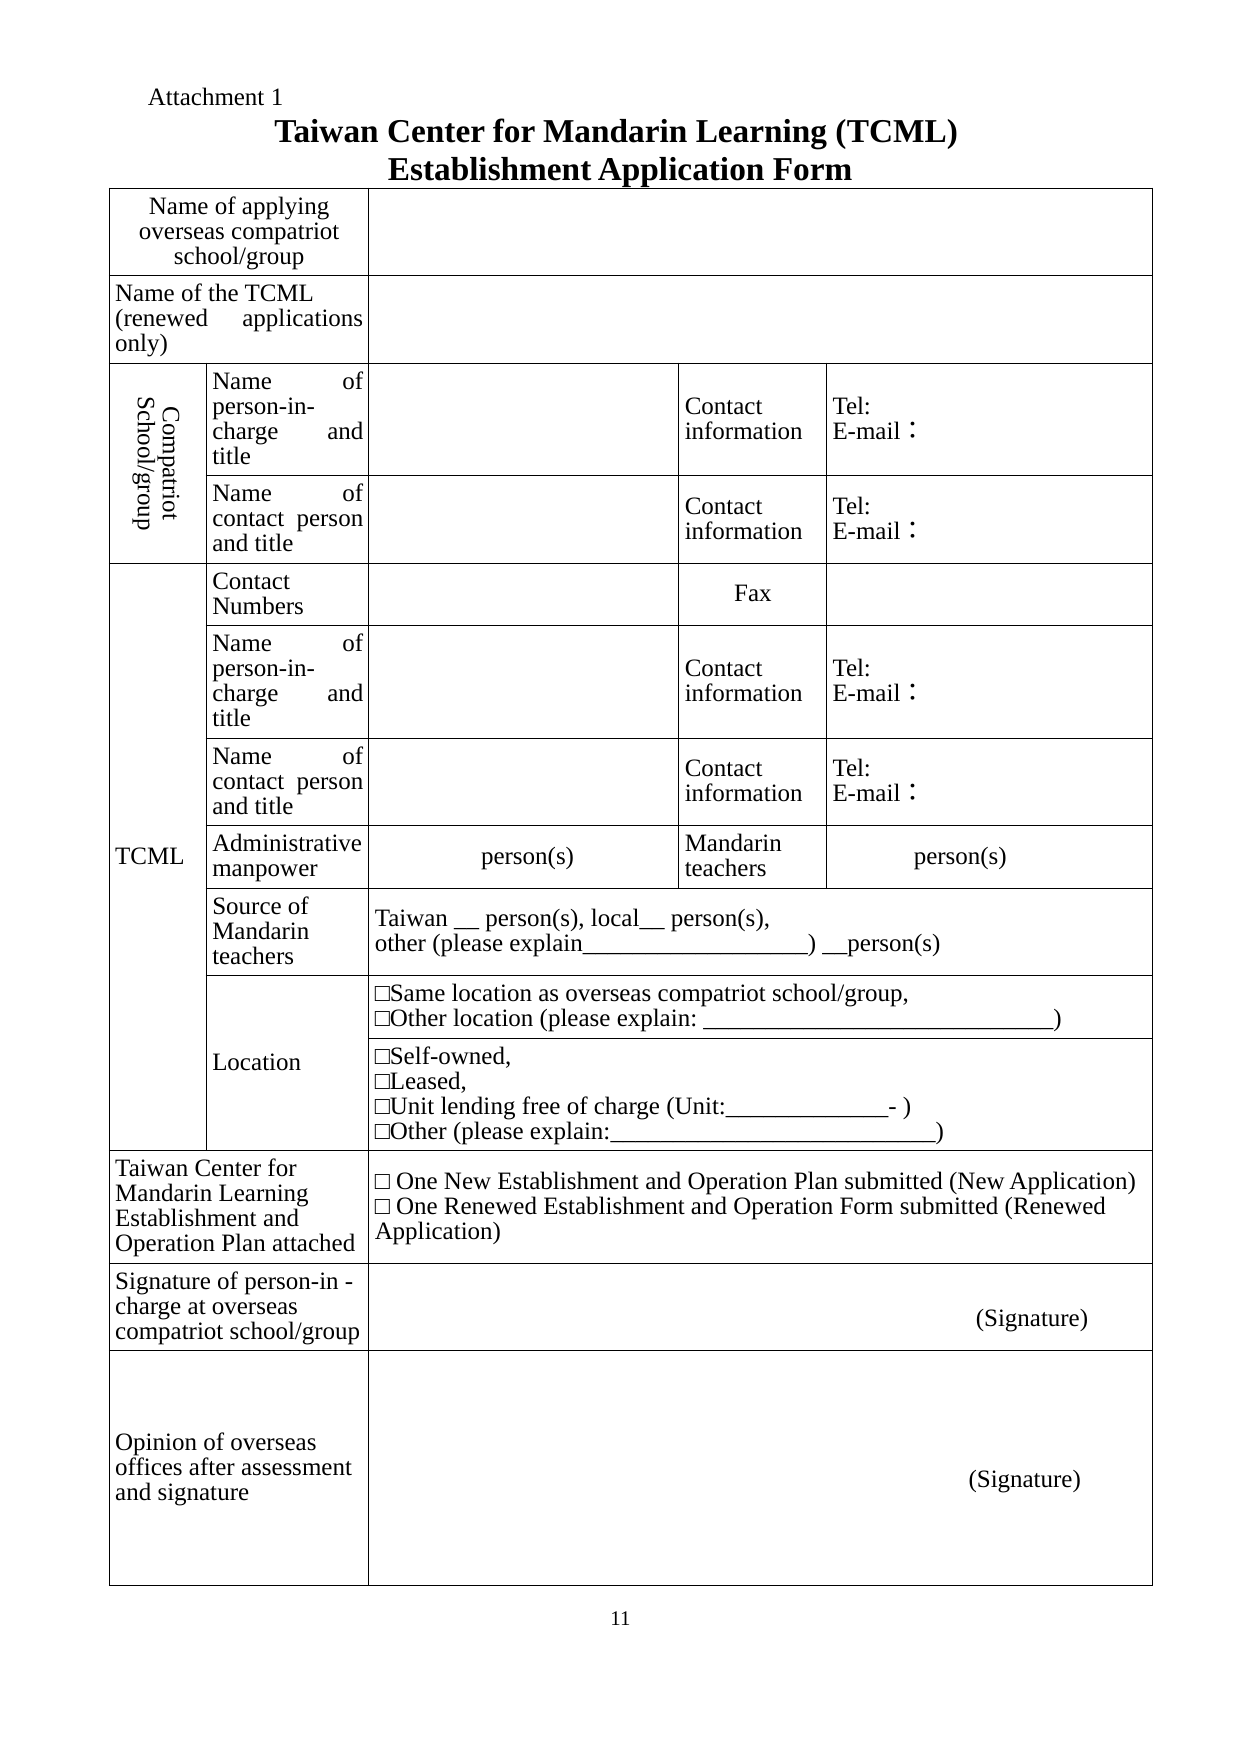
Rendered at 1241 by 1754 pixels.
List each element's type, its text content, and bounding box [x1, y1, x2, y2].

table_cell Opinion of overseas offices after assessment and signature [110, 1351, 368, 1584]
table_cell Fax [679, 564, 826, 625]
table_cell Contact information [679, 739, 826, 825]
table_cell person(s) [827, 826, 1152, 887]
table_cell [369, 564, 678, 625]
table_header Name of applying overseas compatriot school/group [110, 189, 368, 275]
table_cell □Same location as overseas compatriot school/group, □Other location (please explain: ____________________________) [369, 976, 1152, 1037]
table_cell Name of contact person and title [207, 476, 368, 562]
text Establishment Application Form [148, 150, 1092, 187]
table_cell Name of the TCML (renewed applications only) [110, 276, 368, 362]
table_cell □ One New Establishment and Operation Plan submitted (New Application) □ One Renewed Establishment and Operation Form submitted (Renewed Application) [369, 1151, 1152, 1262]
table_cell Taiwan __ person(s), local__ person(s), other (please explain__________________) __person(s) [369, 889, 1152, 975]
text Attachment 1 [148, 75, 1092, 112]
table_cell Taiwan Center for Mandarin Learning Establishment and Operation Plan attached [110, 1151, 368, 1262]
table_cell [369, 626, 678, 737]
table_cell [827, 564, 1152, 625]
table_cell □Self-owned, □Leased, □Unit lending free of charge (Unit:_____________- ) □Other (please explain:__________________________) [369, 1039, 1152, 1150]
table_cell Tel: E-mail： [827, 739, 1152, 825]
table_cell Compatriot School/group [110, 364, 206, 562]
table_cell Tel: E-mail： [827, 626, 1152, 737]
table_cell Name of person-in-charge and title [207, 626, 368, 737]
table_cell (Signature) [369, 1351, 1152, 1584]
table_cell Administrative manpower [207, 826, 368, 887]
table_cell [369, 739, 678, 825]
table_cell Name of contact person and title [207, 739, 368, 825]
table_cell person(s) [369, 826, 678, 887]
table_cell Name of person-in-charge and title [207, 364, 368, 475]
table_cell Contact information [679, 626, 826, 737]
table_cell Mandarin teachers [679, 826, 826, 887]
table_cell Contact Numbers [207, 564, 368, 625]
text Taiwan Center for Mandarin Learning (TCML) [148, 112, 1092, 150]
table_cell Signature of person-in -charge at overseas compatriot school/group [110, 1264, 368, 1350]
table_cell Location [207, 976, 368, 1150]
table_cell TCML [110, 564, 206, 1150]
table_cell (Signature) [369, 1264, 1152, 1350]
table_cell [369, 476, 678, 562]
table_cell [369, 364, 678, 475]
table_header [369, 189, 1152, 275]
table_cell Source of Mandarin teachers [207, 889, 368, 975]
table_cell Tel: E-mail： [827, 364, 1152, 475]
table_cell [369, 276, 1152, 362]
table_cell Contact information [679, 476, 826, 562]
table_cell Tel: E-mail： [827, 476, 1152, 562]
table_cell Contact information [679, 364, 826, 475]
